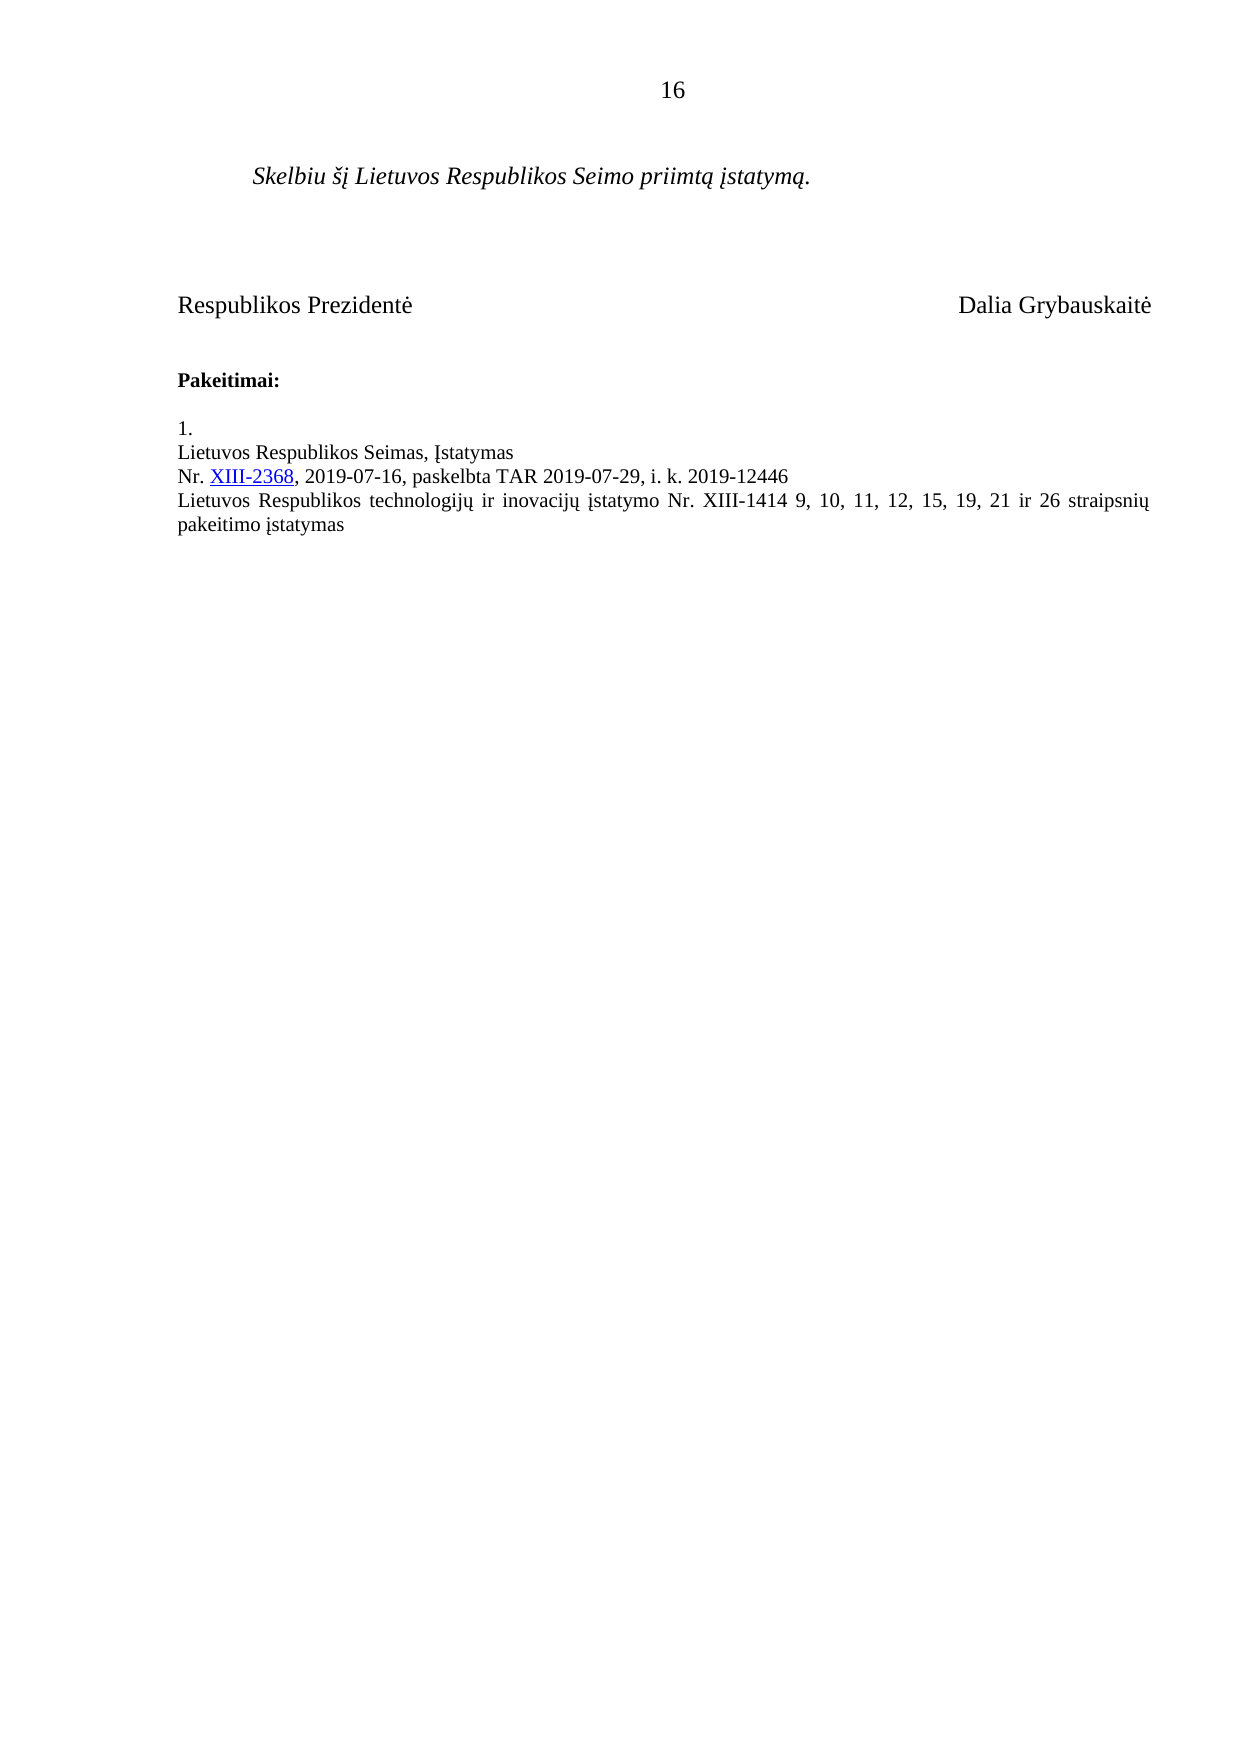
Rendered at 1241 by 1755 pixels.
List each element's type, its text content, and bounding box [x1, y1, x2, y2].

text Nr. XIII-2368, 2019-07-16, paskelbta TAR 2019-07-29, i. k. 2019-12446 [177, 464, 1152, 488]
text Pakeitimai: [177, 367, 1152, 392]
text Skelbiu šį Lietuvos Respublikos Seimo priimtą įstatymą. [177, 161, 1152, 190]
text 1. [177, 416, 1152, 440]
text Respublikos Prezidentė Dalia Grybauskaitė [177, 291, 1152, 319]
text Lietuvos Respublikos Seimas, Įstatymas [177, 440, 1152, 464]
text Lietuvos Respublikos technologijų ir inovacijų įstatymo Nr. XIII-1414 9, 10, 11, 12, 15, 19, 21 ir 26 straipsnių pakeitimo įstatymas [177, 488, 1152, 536]
